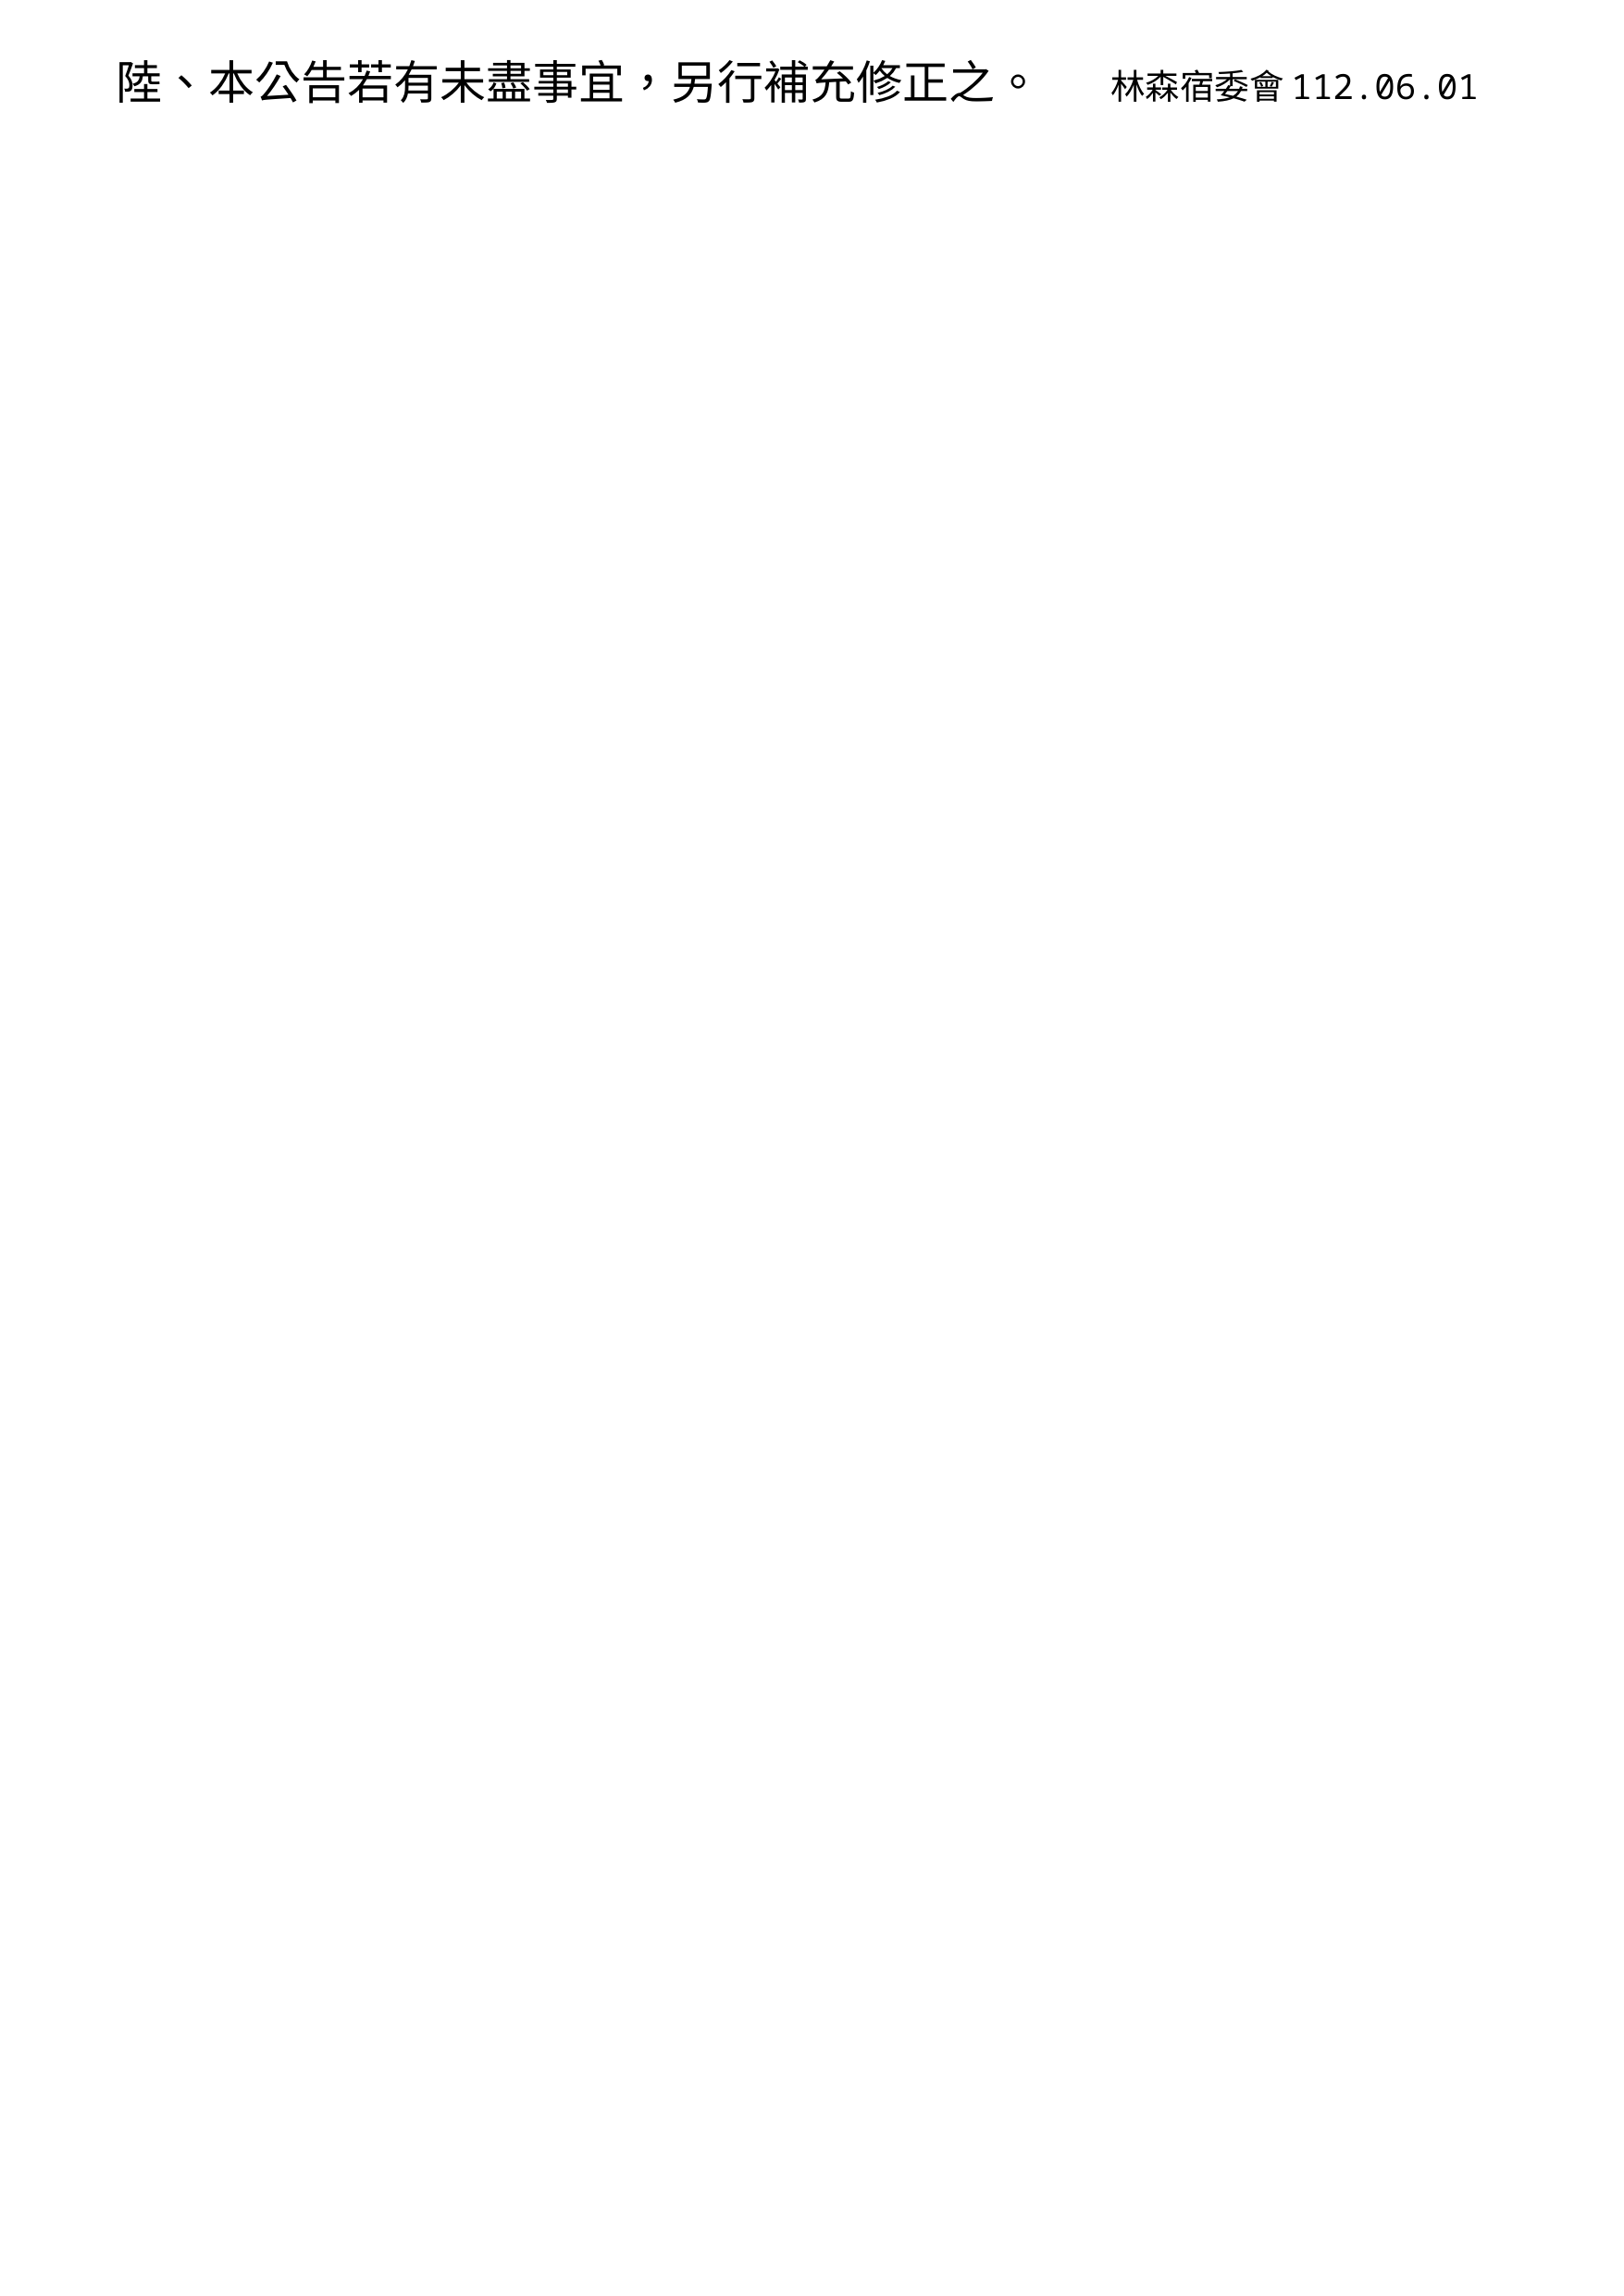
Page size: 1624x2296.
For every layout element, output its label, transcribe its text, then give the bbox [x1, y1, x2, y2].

text 陸、本公告若有未盡事宜，另行補充修正之。 林森宿委會112.06.01 [116, 55, 1515, 110]
